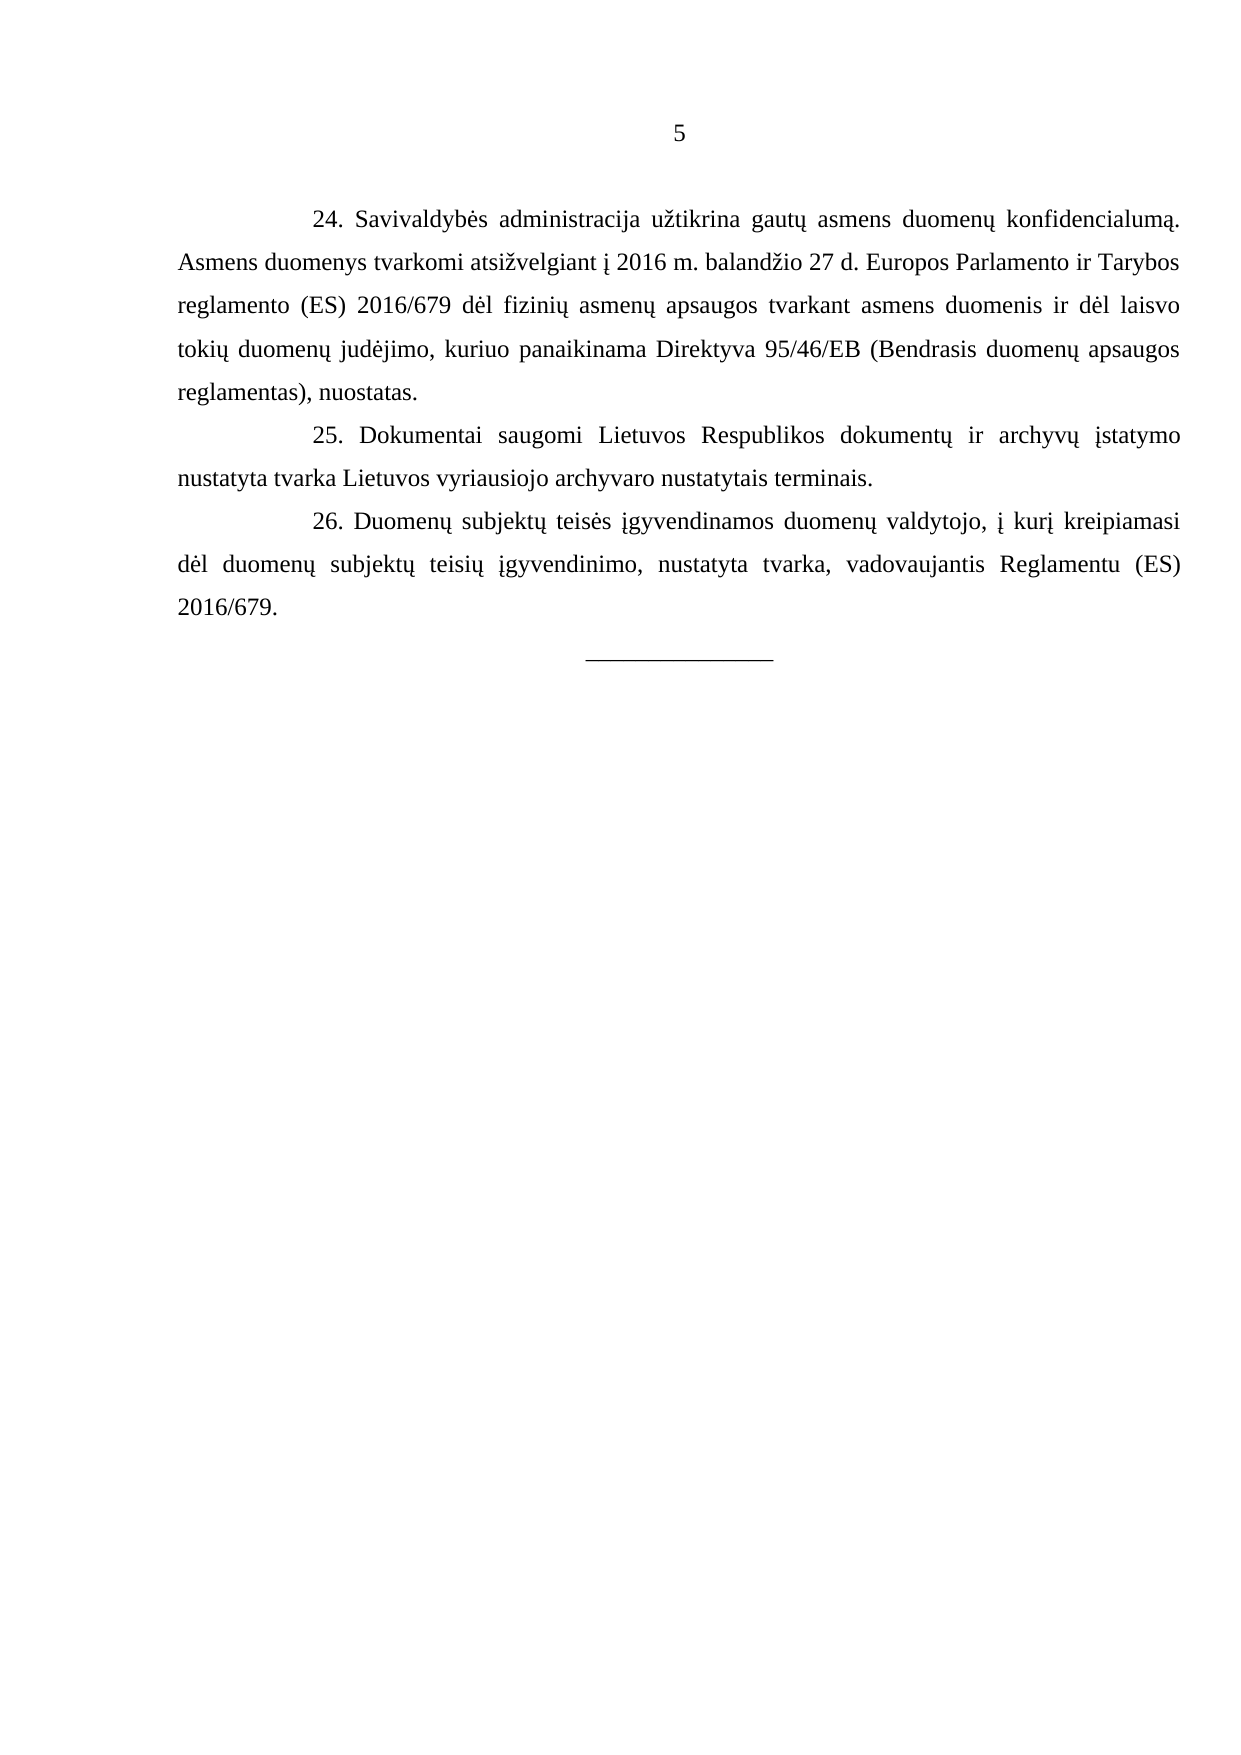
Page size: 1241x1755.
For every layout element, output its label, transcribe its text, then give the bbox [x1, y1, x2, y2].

text _______________ [177, 636, 1181, 664]
text 24. Savivaldybės administracija užtikrina gautų asmens duomenų konfidencialumą. Asmens duomenys tvarkomi atsižvelgiant į 2016 m. balandžio 27 d. Europos Parlamento ir Tarybos reglamento (ES) 2016/679 dėl fizinių asmenų apsaugos tvarkant asmens duomenis ir dėl laisvo tokių duomenų judėjimo, kuriuo panaikinama Direktyva 95/46/EB (Bendrasis duomenų apsaugos reglamentas), nuostatas. [177, 204, 1181, 406]
text 26. Duomenų subjektų teisės įgyvendinamos duomenų valdytojo, į kurį kreipiamasi dėl duomenų subjektų teisių įgyvendinimo, nustatyta tvarka, vadovaujantis Reglamentu (ES) 2016/679. [177, 506, 1181, 621]
text 25. Dokumentai saugomi Lietuvos Respublikos dokumentų ir archyvų įstatymo nustatyta tvarka Lietuvos vyriausiojo archyvaro nustatytais terminais. [177, 420, 1181, 492]
